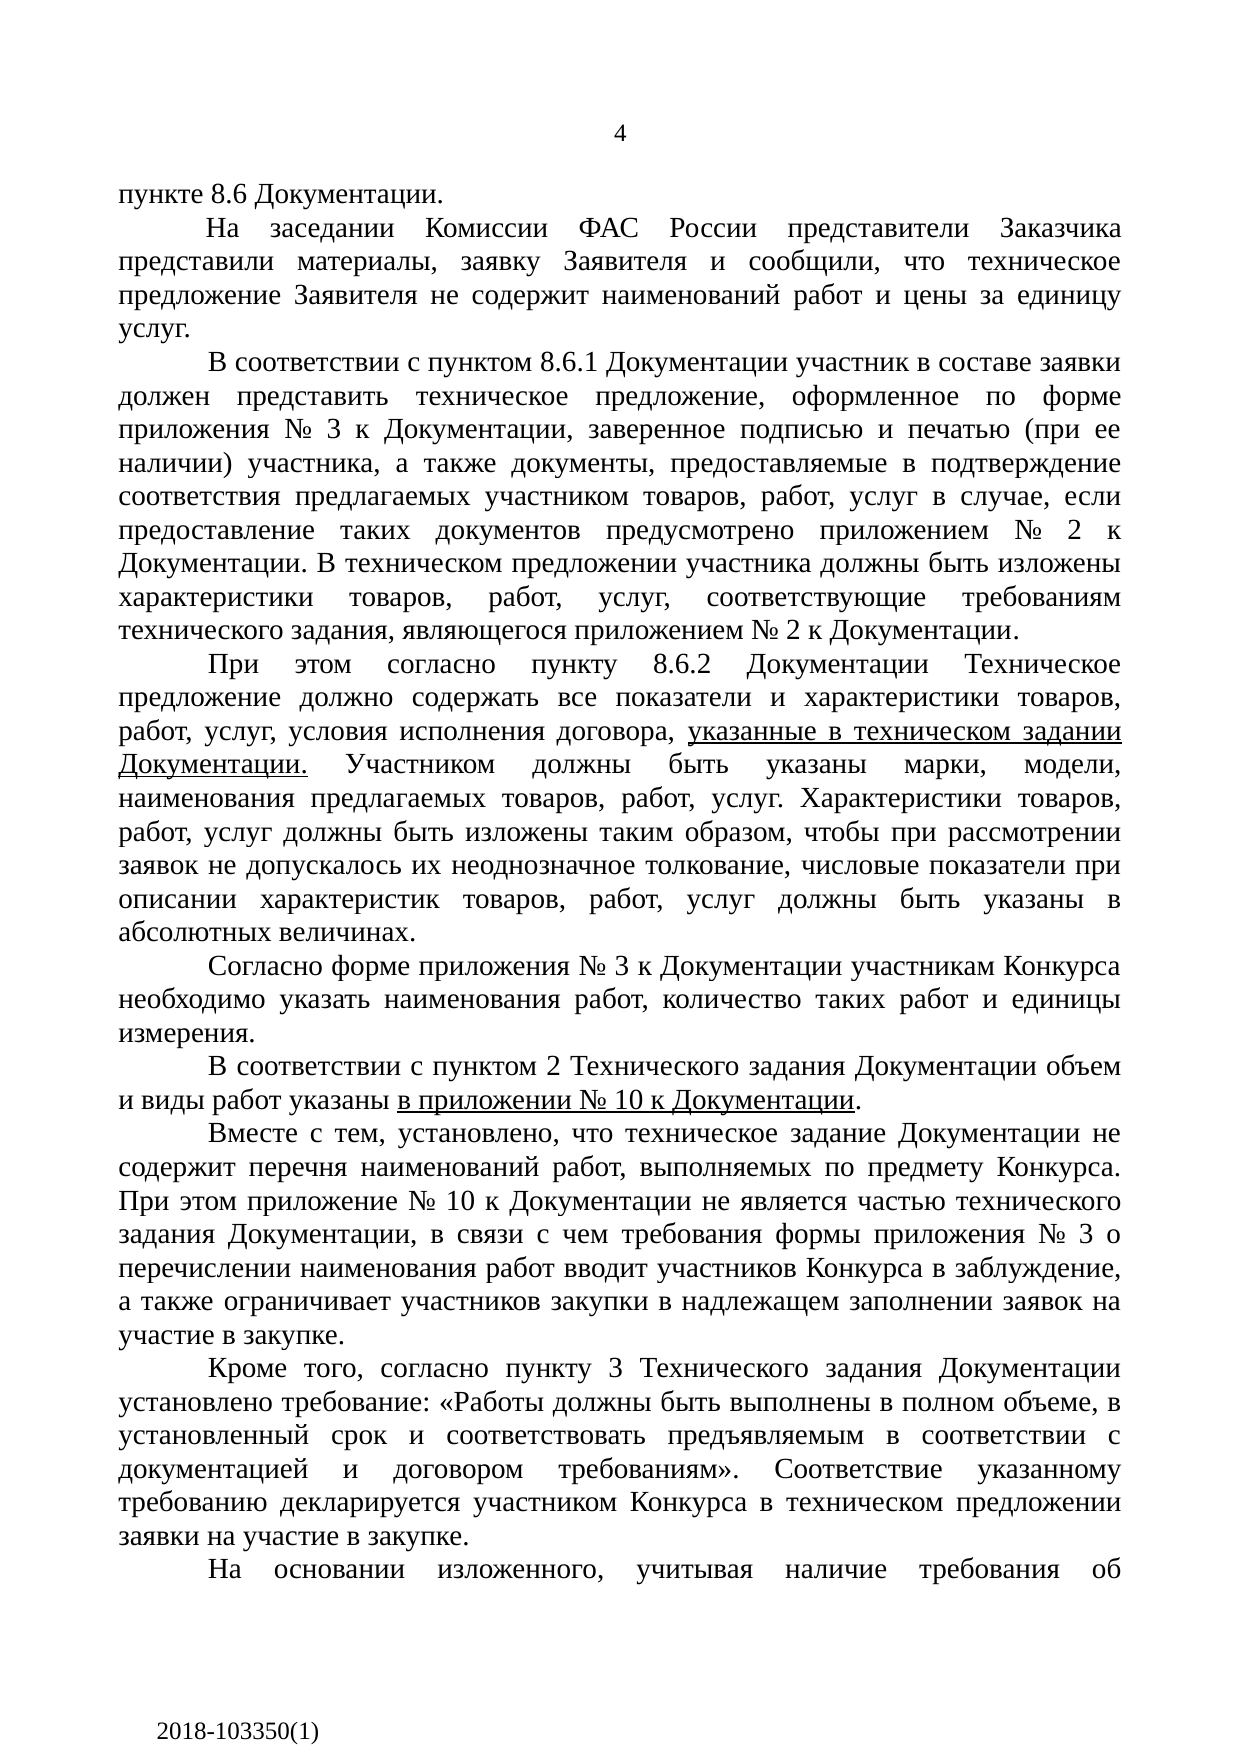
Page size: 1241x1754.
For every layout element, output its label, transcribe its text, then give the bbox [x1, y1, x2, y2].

text На заседании Комиссии ФАС России представители Заказчика представили материалы, заявку Заявителя и сообщили, что техническое предложение Заявителя не содержит наименований работ и цены за единицу услуг. [118, 210, 1122, 344]
text Согласно форме приложения № 3 к Документации участникам Конкурса необходимо указать наименования работ, количество таких работ и единицы измерения. [118, 948, 1122, 1048]
text пункте 8.6 Документации. [118, 176, 1122, 210]
text Вместе с тем, установлено, что техническое задание Документации не содержит перечня наименований работ, выполняемых по предмету Конкурса. При этом приложение № 10 к Документации не является частью технического задания Документации, в связи с чем требования формы приложения № 3 о перечислении наименования работ вводит участников Конкурса в заблуждение, а также ограничивает участников закупки в надлежащем заполнении заявок на участие в закупке. [118, 1116, 1122, 1350]
text При этом согласно пункту 8.6.2 Документации Техническое предложение должно содержать все показатели и характеристики товаров, работ, услуг, условия исполнения договора, указанные в техническом задании Документации. Участником должны быть указаны марки, модели, наименования предлагаемых товаров, работ, услуг. Характеристики товаров, работ, услуг должны быть изложены таким образом, чтобы при рассмотрении заявок не допускалось их неоднозначное толкование, числовые показатели при описании характеристик товаров, работ, услуг должны быть указаны в абсолютных величинах. [118, 646, 1122, 948]
text На основании изложенного, учитывая наличие требования об [118, 1552, 1122, 1585]
text Кроме того, согласно пункту 3 Технического задания Документации установлено требование: «Работы должны быть выполнены в полном объеме, в установленный срок и соответствовать предъявляемым в соответствии с документацией и договором требованиям». Соответствие указанному требованию декларируется участником Конкурса в техническом предложении заявки на участие в закупке. [118, 1350, 1122, 1552]
text В соответствии с пунктом 8.6.1 Документации участник в составе заявки должен представить техническое предложение, оформленное по форме приложения № 3 к Документации, заверенное подписью и печатью (при ее наличии) участника, а также документы, предоставляемые в подтверждение соответствия предлагаемых участником товаров, работ, услуг в случае, если предоставление таких документов предусмотрено приложением № 2 к Документации. В техническом предложении участника должны быть изложены характеристики товаров, работ, услуг, соответствующие требованиям технического задания, являющегося приложением № 2 к Документации. [118, 344, 1122, 646]
text В соответствии с пунктом 2 Технического задания Документации объем и виды работ указаны в приложении № 10 к Документации. [118, 1048, 1122, 1116]
